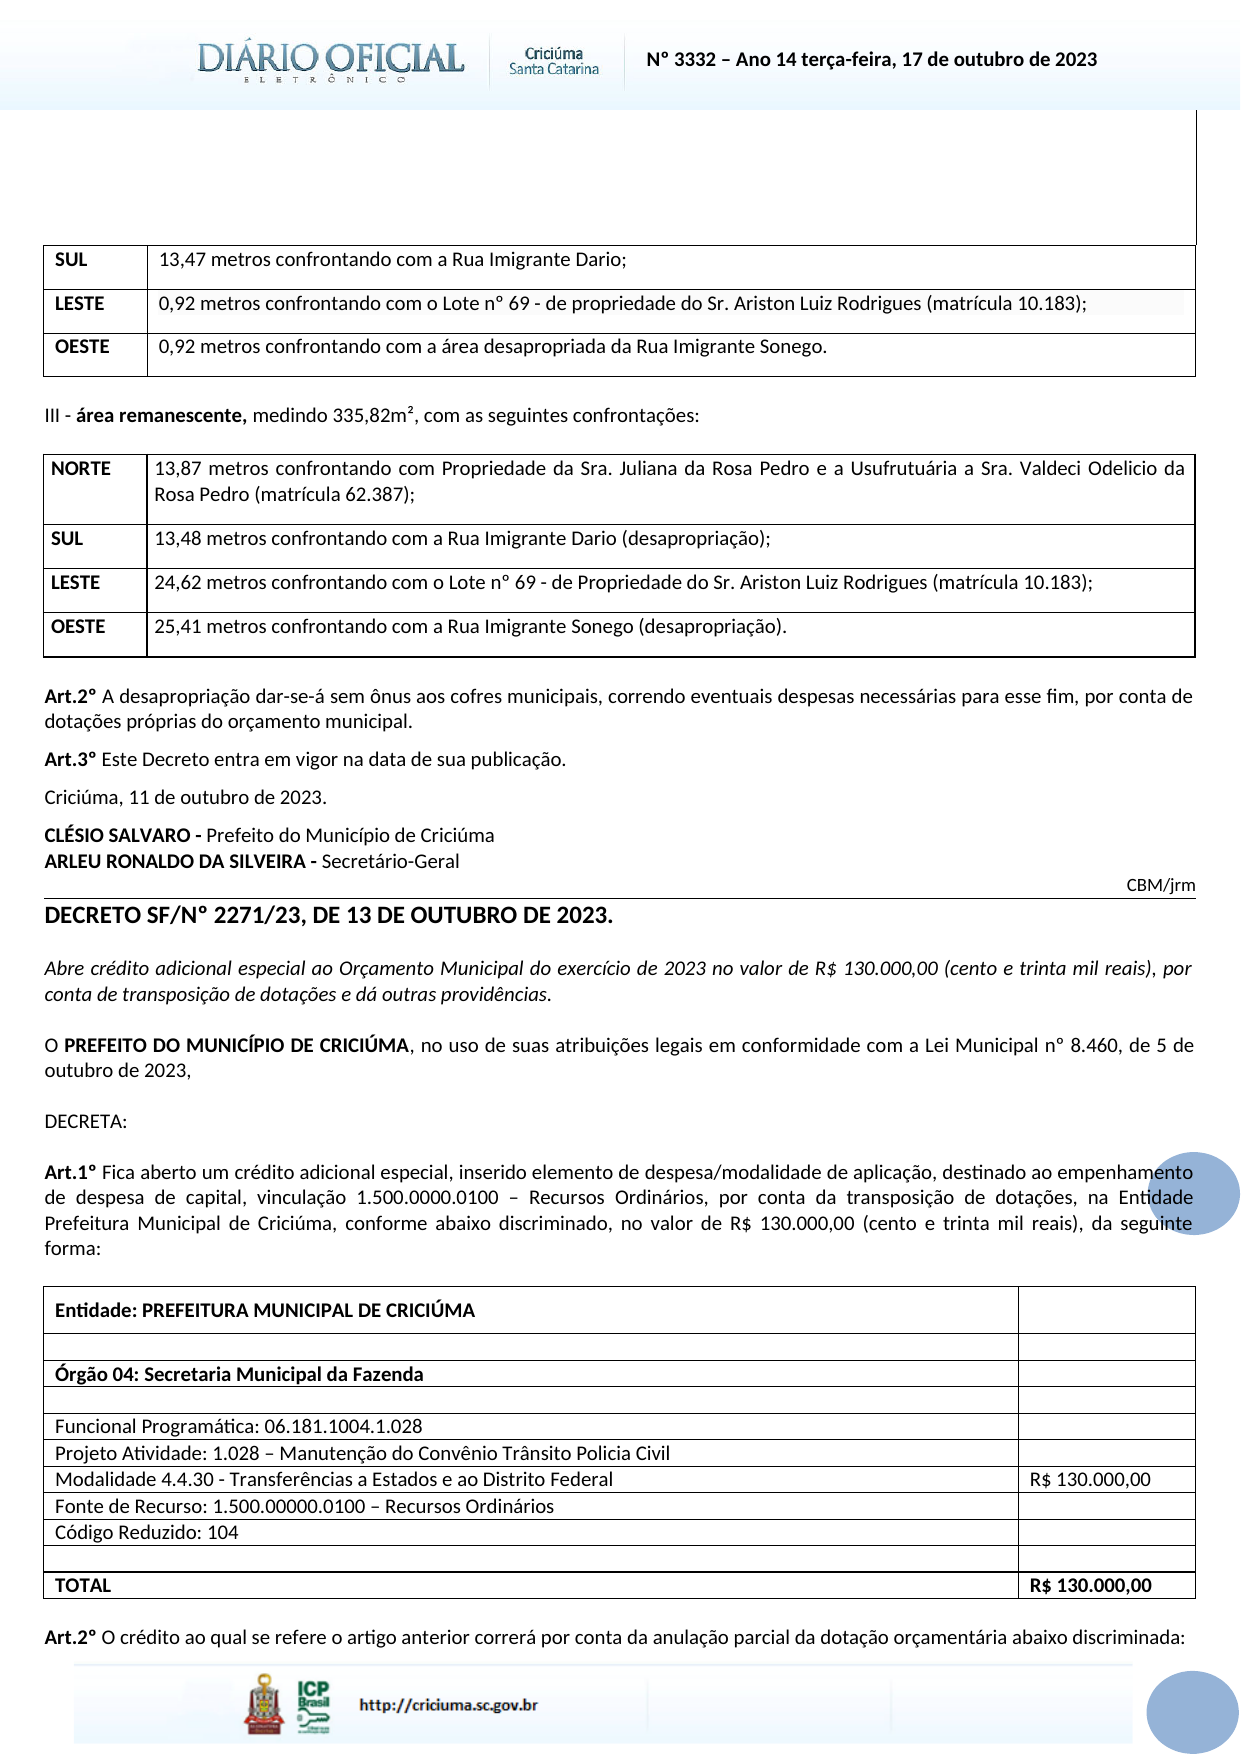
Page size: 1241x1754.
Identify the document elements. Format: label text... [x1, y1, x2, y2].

table_header NORTE [44, 455, 146, 523]
table_cell 0,92 metros confrontando com o Lote nº 69 - de propriedade do Sr. Ariston Luiz Rodrigues (matrícula 10.183); [148, 290, 1195, 332]
text Criciúma, 11 de outubro de 2023. [44, 784, 1196, 810]
table_cell SUL [44, 246, 147, 289]
table_cell [1019, 1387, 1195, 1413]
text CBM/jrm [44, 873, 1196, 898]
text Abre crédito adicional especial ao Orçamento Municipal do exercício de 2023 no valor de R$ 130.000,00 (cento e trinta mil reais), por conta de transposição de dotações e dá outras providências. [44, 956, 1196, 1006]
table_cell Funcional Programática: 06.181.1004.1.028 [44, 1414, 1018, 1439]
table_header [1019, 1287, 1195, 1333]
table_cell 24,62 metros confrontando com o Lote nº 69 - de Propriedade do Sr. Ariston Luiz Rodrigues (matrícula 10.183); [148, 569, 1194, 612]
table_cell [1019, 1520, 1195, 1545]
table_cell Código Reduzido: 104 [44, 1520, 1018, 1545]
table_cell OESTE [44, 334, 147, 376]
text DECRETO SF/Nº 2271/23, DE 13 DE OUTUBRO DE 2023. [44, 899, 1196, 930]
table_cell Modalidade 4.4.30 - Transferências a Estados e ao Distrito Federal [44, 1467, 1018, 1492]
table_cell 13,47 metros confrontando com a Rua Imigrante Dario; [148, 246, 1195, 289]
table_header Entidade: PREFEITURA MUNICIPAL DE CRICIÚMA [44, 1287, 1018, 1333]
table_cell [1019, 1440, 1195, 1466]
table_cell [1019, 1361, 1195, 1386]
table_cell Órgão 04: Secretaria Municipal da Fazenda [44, 1361, 1018, 1386]
table_cell [1019, 1414, 1195, 1439]
table_header 13,87 metros confrontando com Propriedade da Sra. Juliana da Rosa Pedro e a Usufrutuária a Sra. Valdeci Odelicio da Rosa Pedro (matrícula 62.387); [148, 455, 1194, 523]
table_cell R$ 130.000,00 [1019, 1573, 1195, 1598]
table_cell [1019, 1493, 1195, 1518]
table_cell TOTAL [44, 1573, 1018, 1598]
table_cell [1019, 1334, 1195, 1360]
text Art.2º O crédito ao qual se refere o artigo anterior correrá por conta da anulação parcial da dotação orçamentária abaixo discriminada: [44, 1624, 1194, 1650]
table_cell LESTE [44, 569, 146, 612]
table_cell 0,92 metros confrontando com a área desapropriada da Rua Imigrante Sonego. [148, 334, 1195, 376]
table_cell [44, 1387, 1018, 1413]
text CLÉSIO SALVARO - Prefeito do Município de Criciúma [44, 823, 1240, 848]
table_cell [1019, 1546, 1195, 1571]
table_cell 13,48 metros confrontando com a Rua Imigrante Dario (desapropriação); [148, 525, 1194, 568]
text Art.2º A desapropriação dar-se-á sem ônus aos cofres municipais, correndo eventuais despesas necessárias para esse fim, por conta de dotações próprias do orçamento municipal. [44, 683, 1196, 734]
text O PREFEITO DO MUNICÍPIO DE CRICIÚMA, no uso de suas atribuições legais em conformidade com a Lei Municipal nº 8.460, de 5 de outubro de 2023, [44, 1032, 1196, 1083]
table_cell [44, 1546, 1018, 1571]
table_cell Projeto Atividade: 1.028 – Manutenção do Convênio Trânsito Policia Civil [44, 1440, 1018, 1466]
table_cell LESTE [44, 290, 147, 332]
text ARLEU RONALDO DA SILVEIRA - Secretário-Geral [44, 848, 1240, 873]
table_cell [44, 1334, 1018, 1360]
text Art.3º Este Decreto entra em vigor na data de sua publicação. [44, 746, 1196, 772]
table_cell 25,41 metros confrontando com a Rua Imigrante Sonego (desapropriação). [148, 613, 1194, 656]
text III - área remanescente, medindo 335,82m², com as seguintes confrontações: [44, 403, 1196, 428]
table_cell R$ 130.000,00 [1019, 1467, 1195, 1492]
text DECRETA: [44, 1108, 1196, 1133]
table_cell Fonte de Recurso: 1.500.00000.0100 – Recursos Ordinários [44, 1493, 1018, 1518]
table_cell OESTE [44, 613, 146, 656]
table_cell SUL [44, 525, 146, 568]
text Art.1º Fica aberto um crédito adicional especial, inserido elemento de despesa/modalidade de aplicação, destinado ao empenhamento de despesa de capital, vinculação 1.500.0000.0100 – Recursos Ordinários, por conta da transposição de dotações, na Entidade Prefeitura Municipal de Criciúma, conforme abaixo discriminado, no valor de R$ 130.000,00 (cento e trinta mil reais), da seguinte forma: [44, 1159, 1196, 1261]
